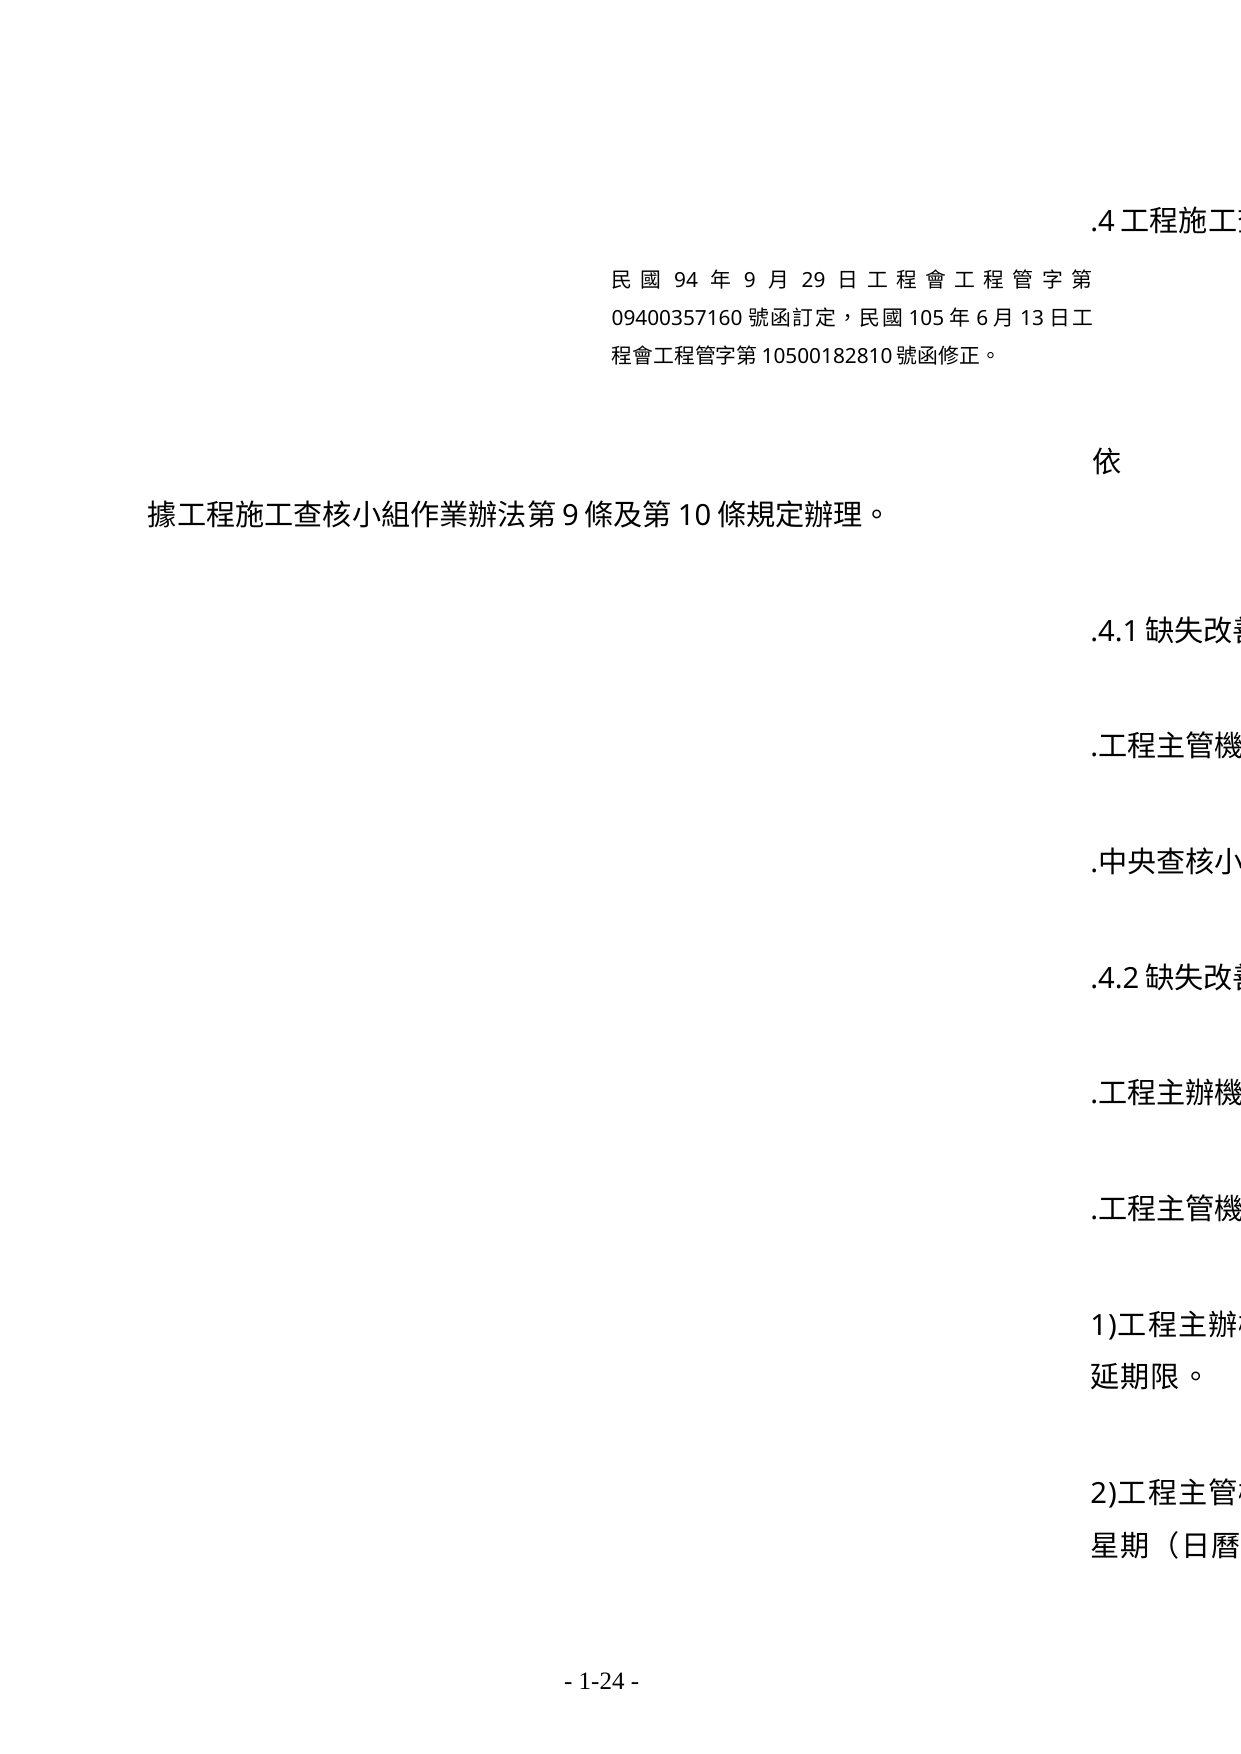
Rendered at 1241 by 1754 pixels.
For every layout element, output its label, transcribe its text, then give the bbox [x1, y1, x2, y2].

subtitle 3.4工程施工查核小組處理查核缺失改善逾期案件規定 [1090, 148, 1240, 240]
text 2.工程主管機關查核小組查核之案件，應依下列規定辦理；各部會行處局署院查核小組查核補助工程之案件，得比照之： [1090, 1135, 1240, 1228]
subtitle 3.4.1缺失改善逾期之認定基準 [1090, 557, 1240, 650]
text (1)工程主辦機關經檢討查核缺失，無法於期限內全部改善完成時，應於期限前先將已改善完成部分先行回復工程主管機關查核小組，並就無法如期改善部分，敘明原因申請同意展延期限。 [1090, 1251, 1240, 1396]
text 民國94年9月29日工程會工程管字第09400357160號函訂定，民國105年6月13日工程會工程管字第10500182810號函修正。 [611, 263, 1092, 369]
text 依據工程施工查核小組作業辦法第9條及第10條規定辦理。 [148, 439, 1092, 534]
text 1.工程主辦機關應督導廠商（含專案管理、監造及施工等廠商）限期提送查核缺失之改善結果。 [1090, 1019, 1240, 1112]
subtitle 3.4.2缺失改善逾期之申請展延 [1090, 904, 1240, 997]
text 1.工程主管機關工程施工查核小組（以下簡稱查核小組）查核之案件，其缺失改善是否逾期，以工程主辦機關回函日期為準。各部會行處局署院查核小組查核補助工程之案件，得比照之。 [1090, 673, 1240, 765]
text (2)工程主管機關查核小組應就工程主辦機關所提缺失改善展延期限申請，審查是否同意展延。其同意展延者，應函請工程主辦機關限期提報缺失改善結果，改善期限最長以不逾三星期（日曆天）為原則；不同意展延者，依原訂時限檢討改善逾期之責任歸屬。 [1090, 1419, 1240, 1565]
text 2.中央查核小組查核之案件，其缺失改善是否逾期，以工程主辦機關回函工程主管機關查核小組日期為準，其缺失審查是否逾期，以工程主管機關查核小組回函日期為準。 [1090, 788, 1240, 881]
